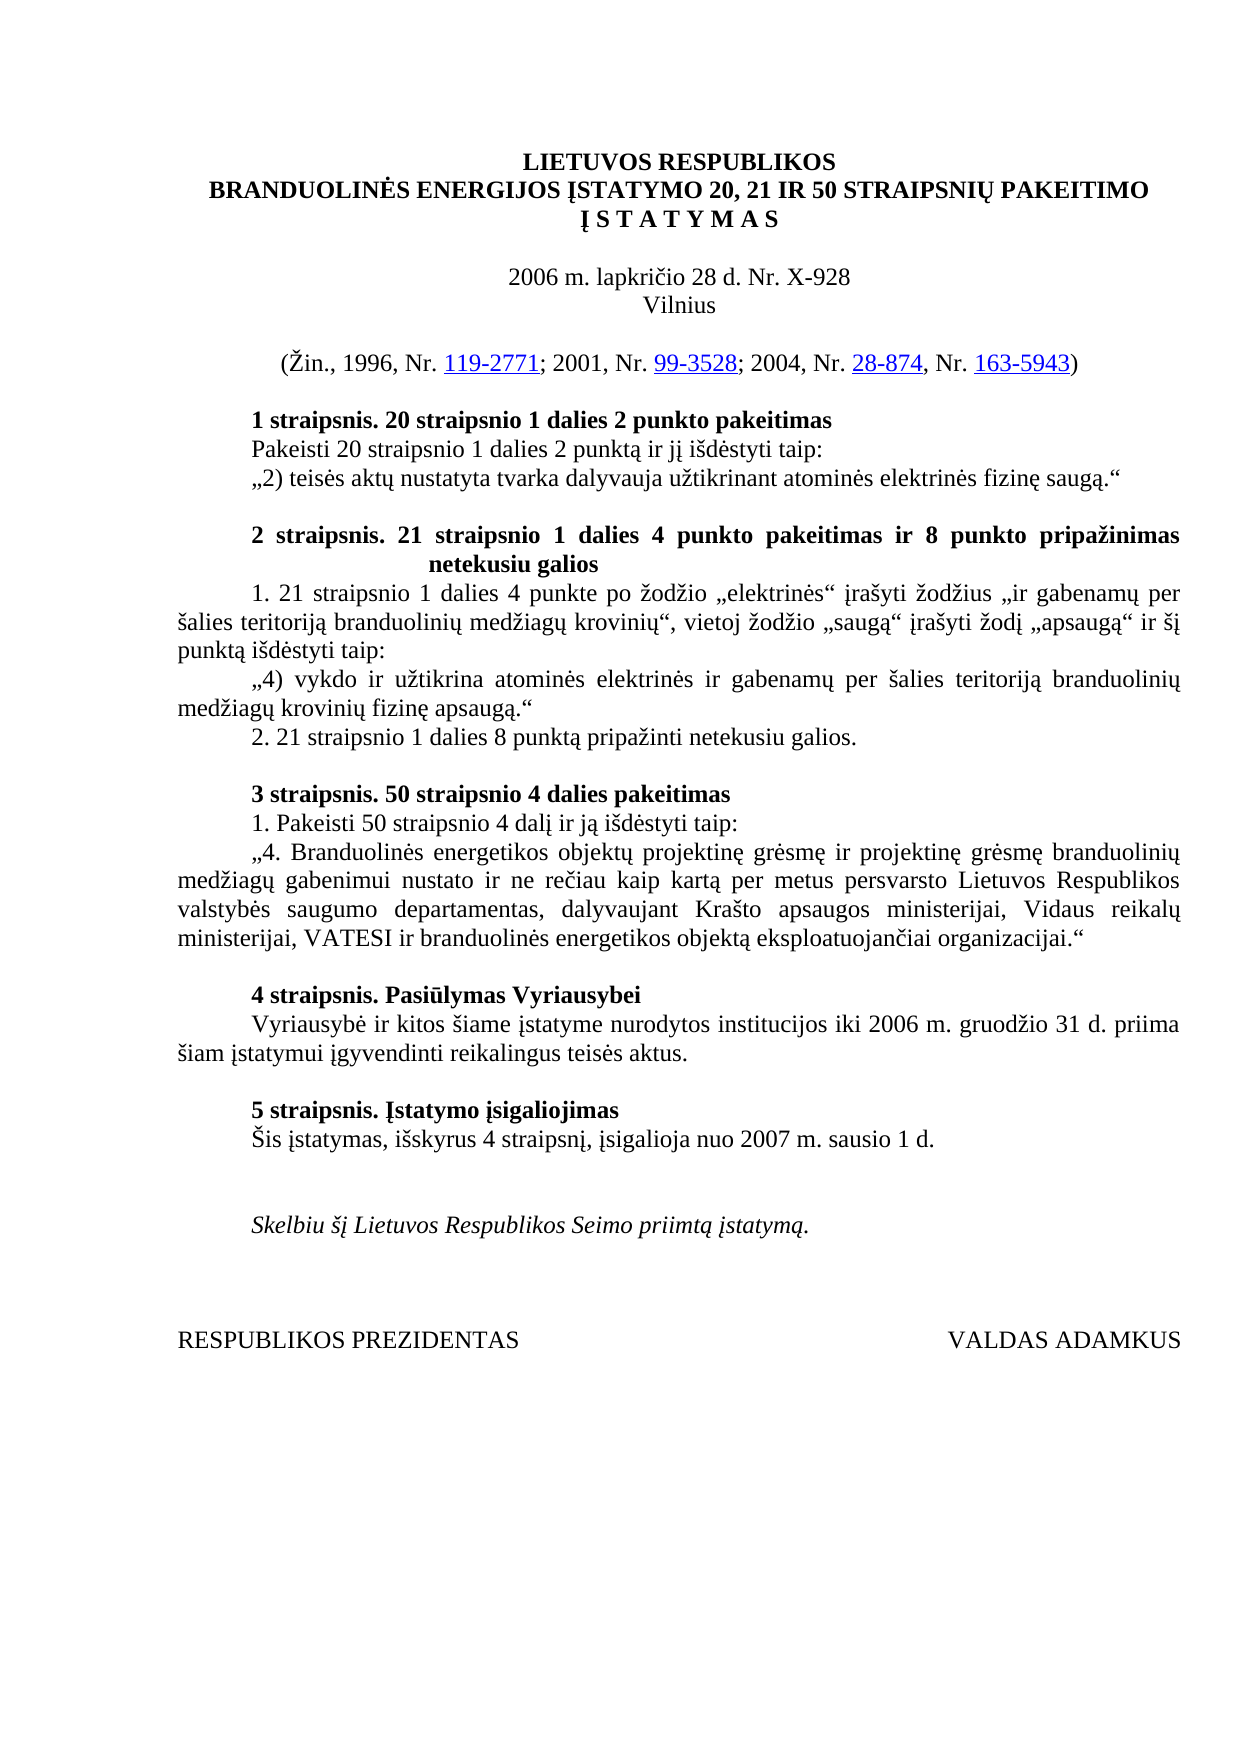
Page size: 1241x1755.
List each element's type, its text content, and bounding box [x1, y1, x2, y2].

text Pakeisti 20 straipsnio 1 dalies 2 punktą ir jį išdėstyti taip: [177, 434, 1181, 463]
text (Žin., 1996, Nr. 119-2771; 2001, Nr. 99-3528; 2004, Nr. 28-874, Nr. 163-5943) [177, 348, 1181, 377]
text BRANDUOLINĖS ENERGIJOS ĮSTATYMO 20, 21 IR 50 STRAIPSNIŲ PAKEITIMO [177, 176, 1181, 204]
text „4) vykdo ir užtikrina atominės elektrinės ir gabenamų per šalies teritoriją branduolinių medžiagų krovinių fizinę apsaugą.“ [177, 664, 1181, 722]
text 1. Pakeisti 50 straipsnio 4 dalį ir ją išdėstyti taip: [177, 808, 1181, 837]
text „4. Branduolinės energetikos objektų projektinę grėsmę ir projektinę grėsmę branduolinių medžiagų gabenimui nustato ir ne rečiau kaip kartą per metus persvarsto Lietuvos Respublikos valstybės saugumo departamentas, dalyvaujant Krašto apsaugos ministerijai, Vidaus reikalų ministerijai, VATESI ir branduolinės energetikos objektą eksploatuojančiai organizacijai.“ [177, 837, 1181, 952]
text Vyriausybė ir kitos šiame įstatyme nurodytos institucijos iki 2006 m. gruodžio 31 d. priima šiam įstatymui įgyvendinti reikalingus teisės aktus. [177, 1009, 1181, 1067]
text Vilnius [177, 291, 1181, 319]
text 2006 m. lapkričio 28 d. Nr. X-928 [177, 262, 1181, 291]
text „2) teisės aktų nustatyta tvarka dalyvauja užtikrinant atominės elektrinės fizinę saugą.“ [177, 463, 1181, 492]
text 3 straipsnis. 50 straipsnio 4 dalies pakeitimas [177, 779, 1181, 808]
text 2. 21 straipsnio 1 dalies 8 punktą pripažinti netekusiu galios. [177, 722, 1181, 751]
text Skelbiu šį Lietuvos Respublikos Seimo priimtą įstatymą. [177, 1211, 1181, 1239]
text Šis įstatymas, išskyrus 4 straipsnį, įsigalioja nuo 2007 m. sausio 1 d. [177, 1124, 1181, 1153]
text 1 straipsnis. 20 straipsnio 1 dalies 2 punkto pakeitimas [177, 406, 1181, 434]
text 4 straipsnis. Pasiūlymas Vyriausybei [177, 981, 1181, 1009]
text 1. 21 straipsnio 1 dalies 4 punkte po žodžio „elektrinės“ įrašyti žodžius „ir gabenamų per šalies teritoriją branduolinių medžiagų krovinių“, vietoj žodžio „saugą“ įrašyti žodį „apsaugą“ ir šį punktą išdėstyti taip: [177, 578, 1181, 664]
text RESPUBLIKOS PREZIDENTAS VALDAS ADAMKUS [177, 1326, 1181, 1354]
text LIETUVOS RESPUBLIKOS [177, 147, 1181, 176]
text 5 straipsnis. Įstatymo įsigaliojimas [177, 1096, 1181, 1124]
text Į S T A T Y M A S [177, 204, 1181, 233]
text 2 straipsnis. 21 straipsnio 1 dalies 4 punkto pakeitimas ir 8 punkto pripažinimas netekusiu galios [251, 521, 1181, 578]
